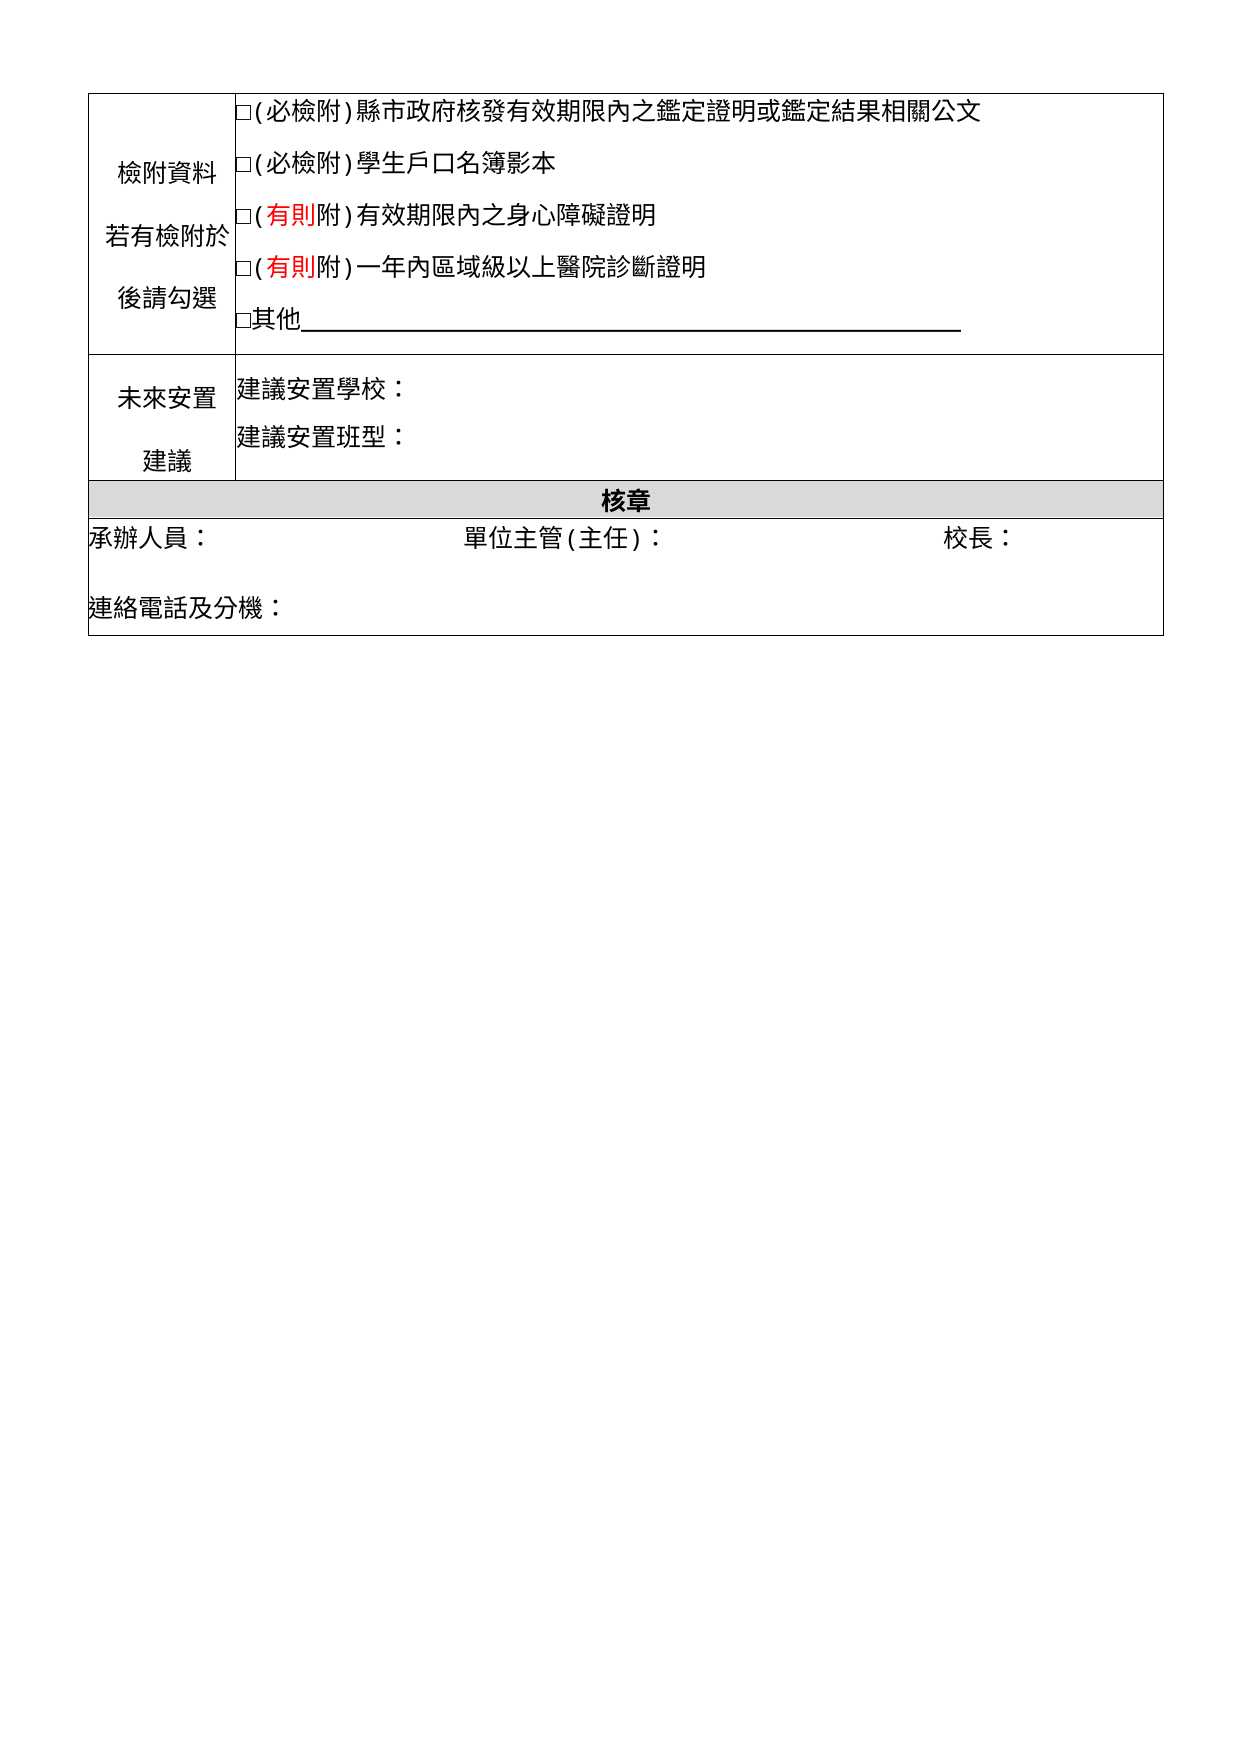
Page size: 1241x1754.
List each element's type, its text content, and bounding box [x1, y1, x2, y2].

table_cell 建議安置學校： 建議安置班型： [236, 355, 1163, 480]
table_cell 未來安置 建議 [89, 355, 235, 480]
table_cell 核章 [89, 481, 1163, 517]
table_cell 承辦人員： 單位主管(主任)： 校長： 連絡電話及分機： [89, 519, 1163, 635]
table_header 檢附資料 若有檢附於 後請勾選 [89, 94, 235, 354]
table_header □(必檢附)縣市政府核發有效期限內之鑑定證明或鑑定結果相關公文 □(必檢附)學生戶口名簿影本 □(有則附)有效期限內之身心障礙證明 □(有則附)一年內區域級以上醫院診斷證明 □其他____________________________________________ [236, 94, 1163, 354]
